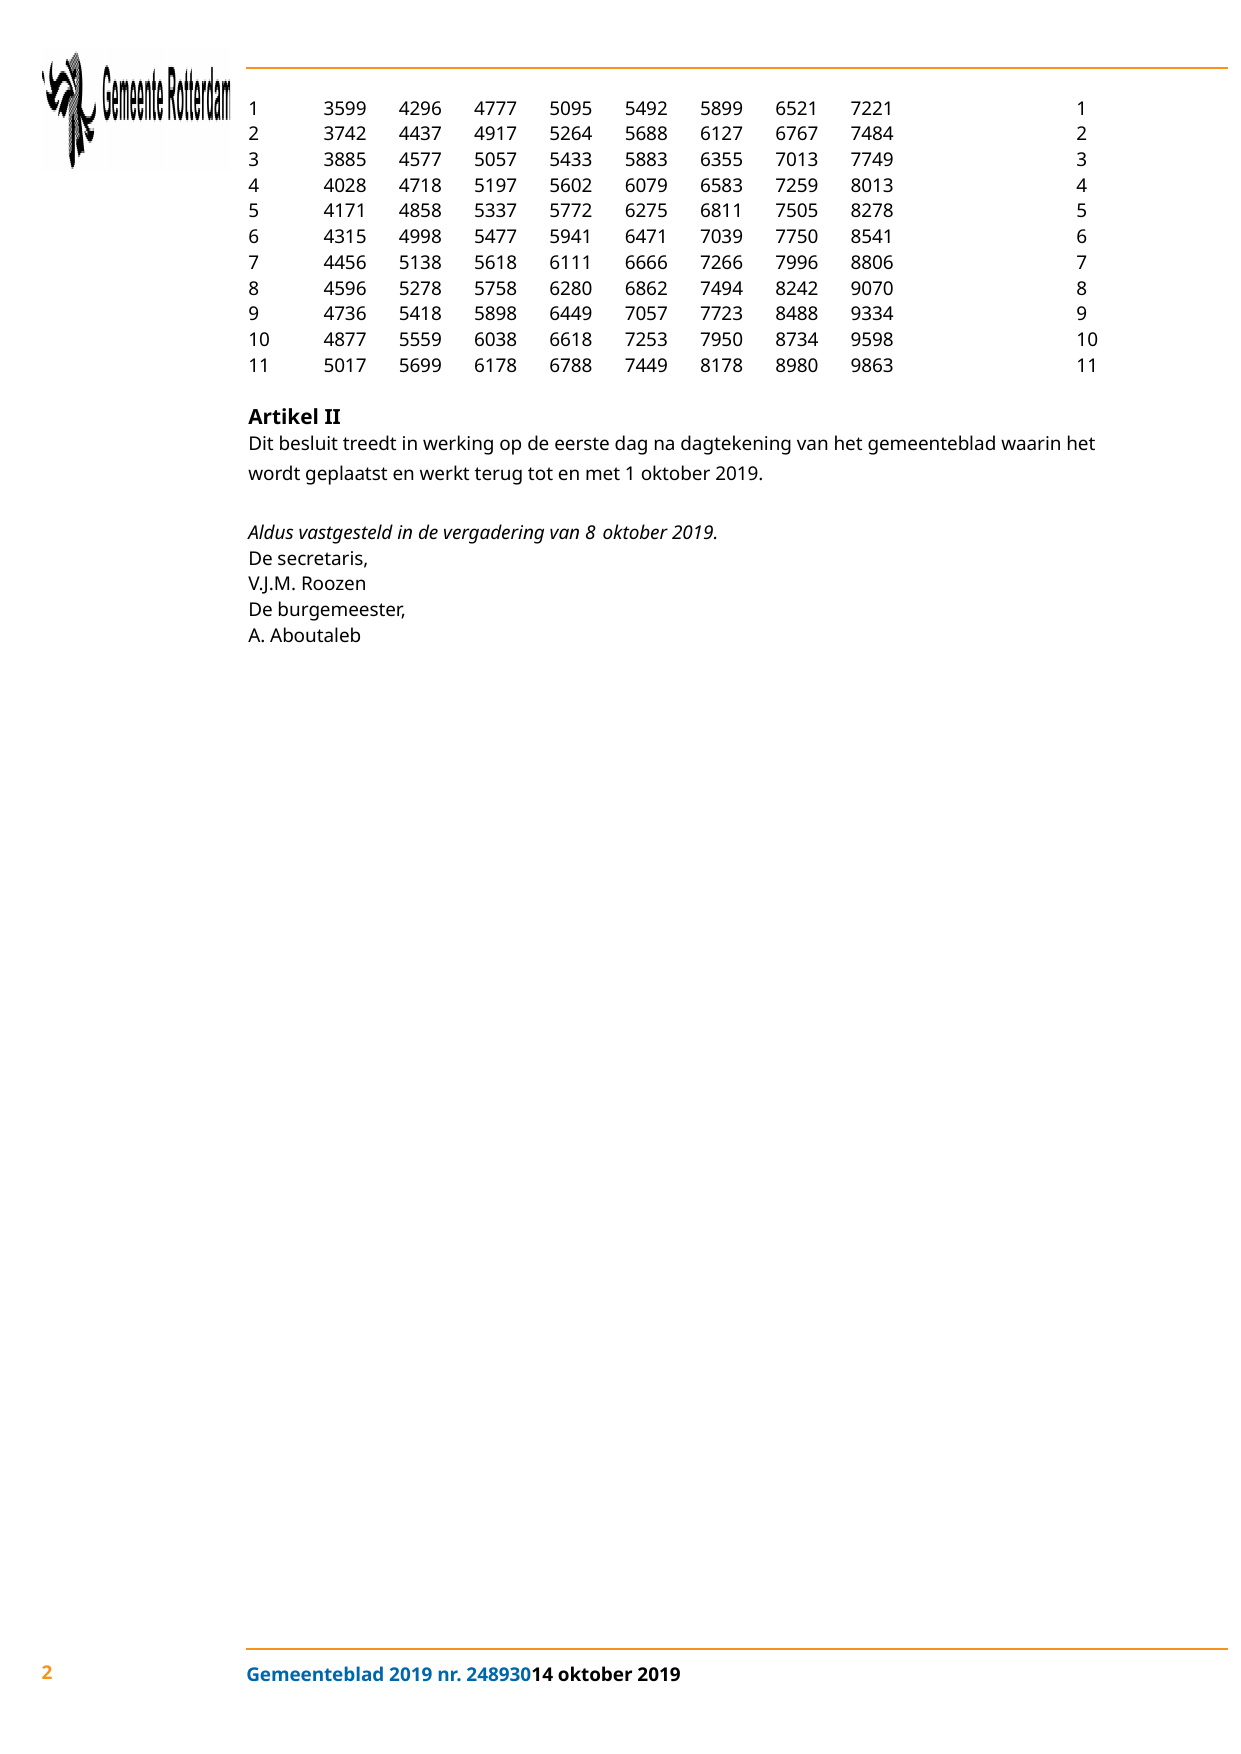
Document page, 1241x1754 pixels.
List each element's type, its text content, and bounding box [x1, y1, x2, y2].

text Aldus vastgesteld in de vergadering van 8 oktober 2019. [248, 519, 1152, 545]
table_cell 7750 [775, 224, 850, 249]
table_cell 7013 [775, 146, 850, 172]
table_cell 10 [248, 326, 323, 352]
text Artikel II [248, 402, 1152, 430]
table_cell 6 [1076, 224, 1152, 249]
text De burgemeester, [248, 596, 1152, 622]
table_cell 6862 [625, 275, 700, 301]
table_cell 8734 [775, 326, 850, 352]
table_cell 9863 [850, 352, 926, 378]
table_cell 5418 [399, 301, 474, 326]
table_cell 6583 [700, 172, 775, 198]
table_cell 5 [248, 198, 323, 223]
table_cell 5559 [399, 326, 474, 352]
table_cell 3 [248, 146, 323, 172]
table_cell 5618 [474, 249, 549, 275]
table_cell 8 [248, 275, 323, 301]
table_cell 1 [1076, 95, 1152, 121]
table_cell 5 [1076, 198, 1152, 223]
table_cell 4437 [399, 121, 474, 146]
table_cell 7266 [700, 249, 775, 275]
table_cell 5057 [474, 146, 549, 172]
table_cell 8242 [775, 275, 850, 301]
table_cell 8278 [850, 198, 926, 223]
table_cell 6666 [625, 249, 700, 275]
table_cell [926, 95, 1001, 121]
table_cell 8178 [700, 352, 775, 378]
table_cell 4171 [323, 198, 398, 223]
table_cell 7221 [850, 95, 926, 121]
table_cell 3599 [323, 95, 398, 121]
table_cell 6280 [549, 275, 624, 301]
table_cell 7 [248, 249, 323, 275]
text V.J.M. Roozen [248, 571, 1152, 596]
table_cell [1001, 352, 1076, 378]
table_cell 4596 [323, 275, 398, 301]
table_cell 6111 [549, 249, 624, 275]
table_cell 6521 [775, 95, 850, 121]
table_cell 7253 [625, 326, 700, 352]
table_cell 7057 [625, 301, 700, 326]
table_cell 9 [248, 301, 323, 326]
table_cell 4028 [323, 172, 398, 198]
table_cell 5688 [625, 121, 700, 146]
table_cell [926, 172, 1001, 198]
table_cell 7484 [850, 121, 926, 146]
table_cell 7259 [775, 172, 850, 198]
table_cell 4736 [323, 301, 398, 326]
table_cell 4 [248, 172, 323, 198]
table_cell 4456 [323, 249, 398, 275]
table_cell 4315 [323, 224, 398, 249]
table_cell 6449 [549, 301, 624, 326]
table_cell [1001, 198, 1076, 223]
table_cell 5898 [474, 301, 549, 326]
table_cell 5017 [323, 352, 398, 378]
picture [41, 47, 231, 172]
table_cell [1001, 95, 1076, 121]
table_cell 6127 [700, 121, 775, 146]
table_cell 6618 [549, 326, 624, 352]
table_cell 6471 [625, 224, 700, 249]
table_cell 4998 [399, 224, 474, 249]
table_cell 8980 [775, 352, 850, 378]
table_cell 5772 [549, 198, 624, 223]
table_cell 5602 [549, 172, 624, 198]
table_cell 5699 [399, 352, 474, 378]
table_cell 6038 [474, 326, 549, 352]
table_cell 4877 [323, 326, 398, 352]
table_cell [1001, 146, 1076, 172]
table_cell 5492 [625, 95, 700, 121]
table_cell [1001, 301, 1076, 326]
table_cell 3885 [323, 146, 398, 172]
table_cell 5758 [474, 275, 549, 301]
table_cell 7749 [850, 146, 926, 172]
table_cell [1001, 326, 1076, 352]
table_cell 5264 [549, 121, 624, 146]
table_cell 5477 [474, 224, 549, 249]
table_cell 5337 [474, 198, 549, 223]
table_cell [1001, 224, 1076, 249]
table_cell 4296 [399, 95, 474, 121]
table_cell 8488 [775, 301, 850, 326]
table_cell 9070 [850, 275, 926, 301]
table_cell 5941 [549, 224, 624, 249]
table_cell 5883 [625, 146, 700, 172]
table_cell 3742 [323, 121, 398, 146]
table_cell [926, 326, 1001, 352]
table_cell 6355 [700, 146, 775, 172]
table_cell [1001, 121, 1076, 146]
table_cell 4917 [474, 121, 549, 146]
table_cell 8541 [850, 224, 926, 249]
table_cell 3 [1076, 146, 1152, 172]
table_cell 2 [1076, 121, 1152, 146]
table_cell [926, 224, 1001, 249]
table_cell 6 [248, 224, 323, 249]
table_cell 7950 [700, 326, 775, 352]
table_cell 4577 [399, 146, 474, 172]
table_cell 1 [248, 95, 323, 121]
table_cell [926, 121, 1001, 146]
table_cell 5899 [700, 95, 775, 121]
table_cell 4858 [399, 198, 474, 223]
table_cell 5197 [474, 172, 549, 198]
table_cell 4777 [474, 95, 549, 121]
table_cell 6079 [625, 172, 700, 198]
table_cell 4 [1076, 172, 1152, 198]
table_cell 7039 [700, 224, 775, 249]
table_cell 7 [1076, 249, 1152, 275]
table_cell 8013 [850, 172, 926, 198]
table_cell [926, 352, 1001, 378]
text Dit besluit treedt in werking op de eerste dag na dagtekening van het gemeenteblad waarin het wordt geplaatst en werkt terug tot en met 1 oktober 2019. [248, 430, 1152, 486]
table_cell 4718 [399, 172, 474, 198]
table_cell 11 [1076, 352, 1152, 378]
table_cell 6767 [775, 121, 850, 146]
table_cell [926, 198, 1001, 223]
table_cell 2 [248, 121, 323, 146]
text A. Aboutaleb [248, 622, 1152, 648]
table_cell 8806 [850, 249, 926, 275]
table_cell 9598 [850, 326, 926, 352]
table_cell 9334 [850, 301, 926, 326]
table_cell 8 [1076, 275, 1152, 301]
table_cell 5138 [399, 249, 474, 275]
table_cell [926, 146, 1001, 172]
table_cell 5433 [549, 146, 624, 172]
table_cell 5278 [399, 275, 474, 301]
text De secretaris, [248, 545, 1152, 571]
table_cell 7505 [775, 198, 850, 223]
table_cell 7494 [700, 275, 775, 301]
table_cell 6275 [625, 198, 700, 223]
table_cell [1001, 172, 1076, 198]
table_cell 7723 [700, 301, 775, 326]
table_cell 9 [1076, 301, 1152, 326]
table_cell [1001, 249, 1076, 275]
table_cell [926, 301, 1001, 326]
table_cell 5095 [549, 95, 624, 121]
table_cell 7449 [625, 352, 700, 378]
table_cell 7996 [775, 249, 850, 275]
table_cell 6788 [549, 352, 624, 378]
table_cell 6178 [474, 352, 549, 378]
table_cell [1001, 275, 1076, 301]
table_cell [926, 275, 1001, 301]
table_cell 6811 [700, 198, 775, 223]
table_cell 11 [248, 352, 323, 378]
table_cell [926, 249, 1001, 275]
table_cell 10 [1076, 326, 1152, 352]
